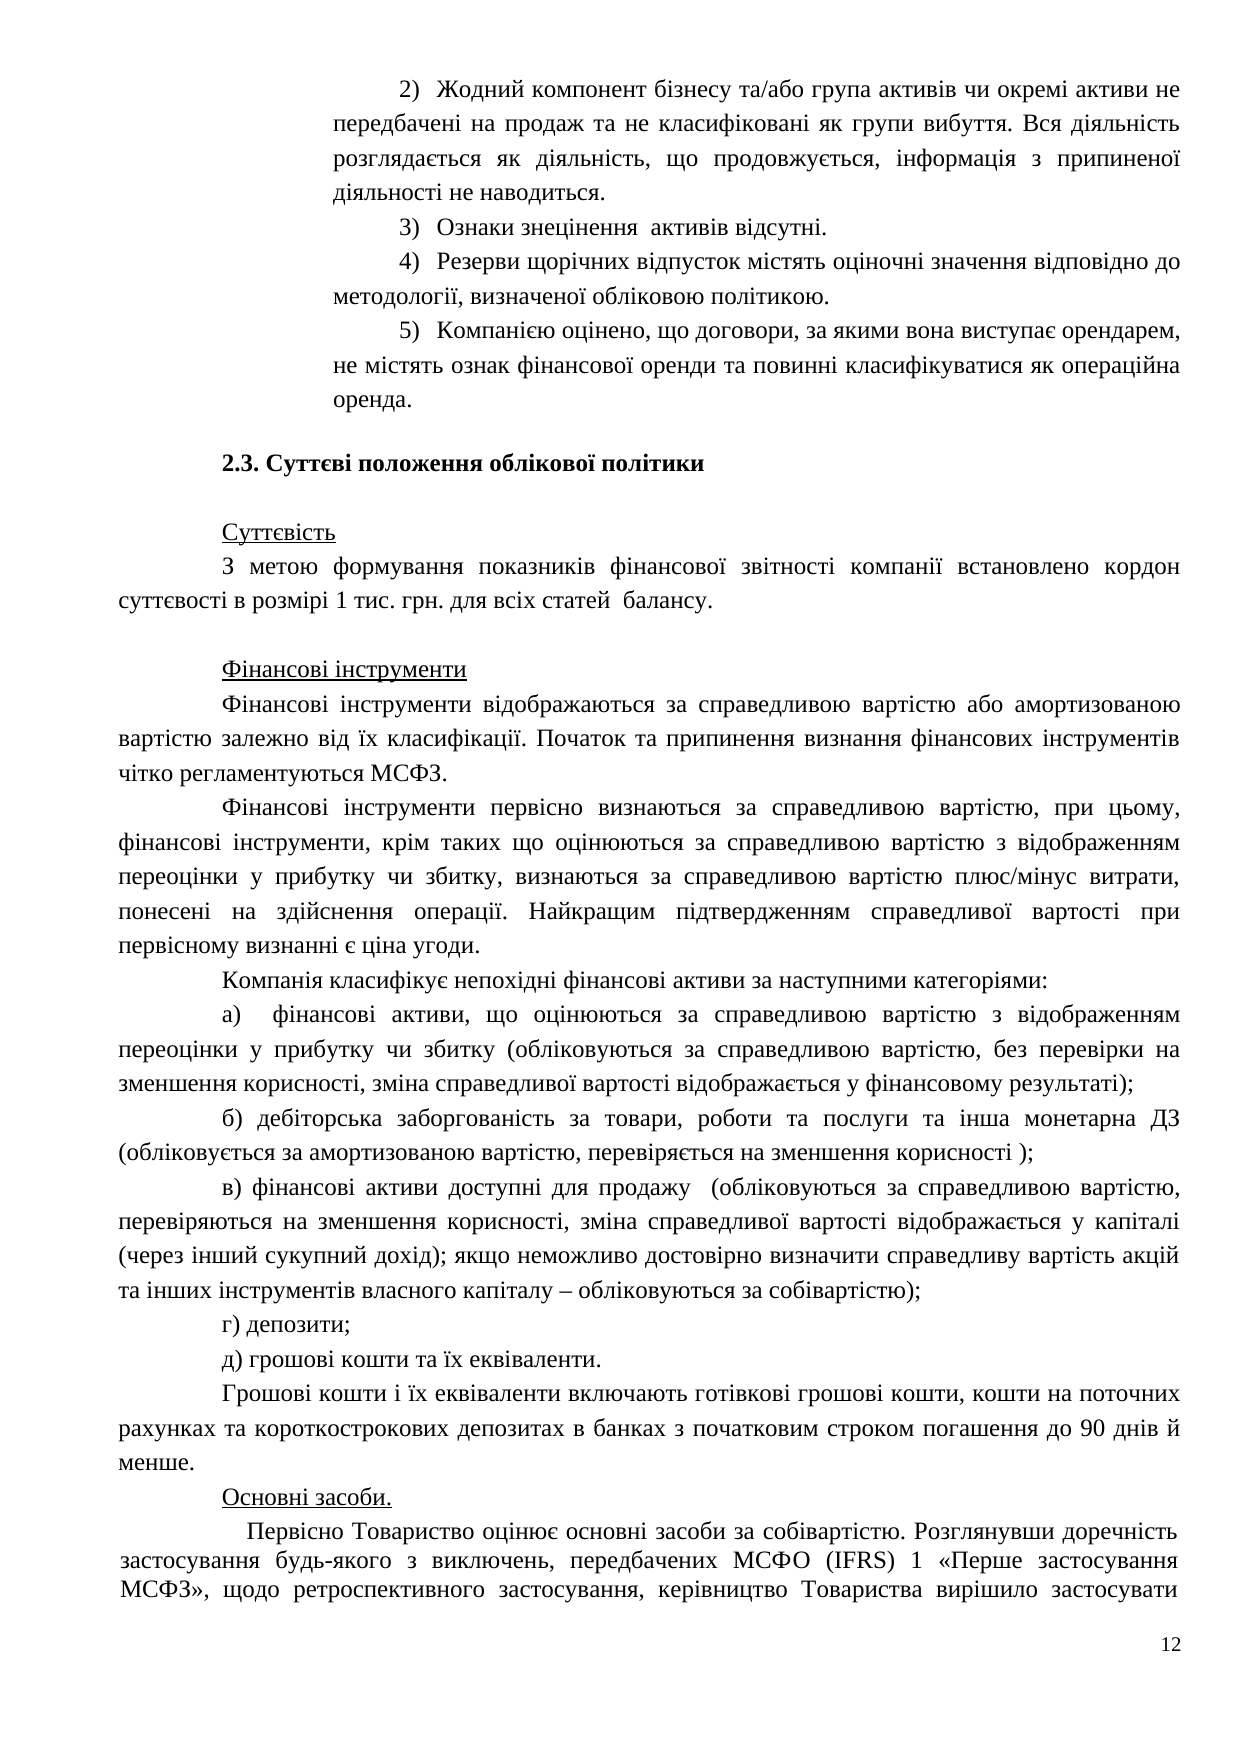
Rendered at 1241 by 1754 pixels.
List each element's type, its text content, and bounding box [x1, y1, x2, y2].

list Компанією оцінено, що договори, за якими вона виступає орендарем, не містять ознак фінансової оренди та повинні класифікуватися як операційна оренда. [295, 315, 1181, 413]
text Фінансові інструменти відображаються за справедливою вартістю або амортизованою вартістю залежно від їх класифікації. Початок та припинення визнання фінансових інструментів чітко регламентуються МСФЗ. [118, 689, 1181, 787]
text Компанія класифікує непохідні фінансові активи за наступними категоріями: [118, 965, 1181, 993]
text Фінансові інструменти первісно визнаються за справедливою вартістю, при цьому, фінансові інструменти, крім таких що оцінюються за справедливою вартістю з відображенням переоцінки у прибутку чи збитку, визнаються за справедливою вартістю плюс/мінус витрати, понесені на здійснення операції. Найкращим підтвердженням справедливої вартості при первісному визнанні є ціна угоди. [118, 792, 1181, 959]
list Ознаки знецінення активів відсутні. [295, 212, 1181, 241]
text Основні засоби. [118, 1482, 1181, 1511]
text Фінансові інструменти [118, 654, 1181, 683]
text 2.3. Суттєві положення облікової політики [118, 448, 222, 476]
text Грошові кошти і їх еквіваленти включають готівкові грошові кошти, кошти на поточних рахунках та короткострокових депозитах в банках з початковим строком погашення до 90 днів й менше. [118, 1378, 1181, 1476]
text Суттєвість [118, 517, 1181, 545]
text Первiсно Товариство оцiнює основнi засоби за собiвартiстю. Розглянувши доречнiсть застосування будь-якого з виключень, передбачених МСФO (IFRS) 1 «Перше застосування МСФЗ», щодо ретроспективного застосування, керiвництво Товариства вирiшило застосувати [120, 1516, 1178, 1603]
text г) депозити; [118, 1309, 1181, 1338]
list Резерви щорічних відпусток містять оціночні значення відповідно до методології, визначеної обліковою політикою. [295, 246, 1181, 309]
list Жодний компонент бізнесу та/або група активів чи окремі активи не передбачені на продаж та не класифіковані як групи вибуття. Вся діяльність розглядається як діяльність, що продовжується, інформація з припиненої діяльності не наводиться. [295, 74, 1181, 206]
text З метою формування показників фінансової звітності компанії встановлено кордон суттєвості в розмірі 1 тис. грн. для всіх статей балансу. [118, 551, 1181, 614]
text 2.3. Суттєві положення облікової політики [705, 448, 1181, 476]
text б) дебіторська заборгованість за товари, роботи та послуги та інша монетарна ДЗ (обліковується за амортизованою вартістю, перевіряється на зменшення корисності ); [118, 1103, 1181, 1166]
text в) фінансові активи доступні для продажу (обліковуються за справедливою вартістю, перевіряються на зменшення корисності, зміна справедливої вартості відображається у капіталі (через інший сукупний дохід); якщо неможливо достовірно визначити справедливу вартість акцій та інших інструментів власного капіталу – обліковуються за собівартістю); [118, 1172, 1181, 1304]
text а) фінансові активи, що оцінюються за справедливою вартістю з відображенням переоцінки у прибутку чи збитку (обліковуються за справедливою вартістю, без перевірки на зменшення корисності, зміна справедливої вартості відображається у фінансовому результаті); [118, 999, 1181, 1097]
text д) грошові кошти та їх еквіваленти. [118, 1344, 1181, 1373]
